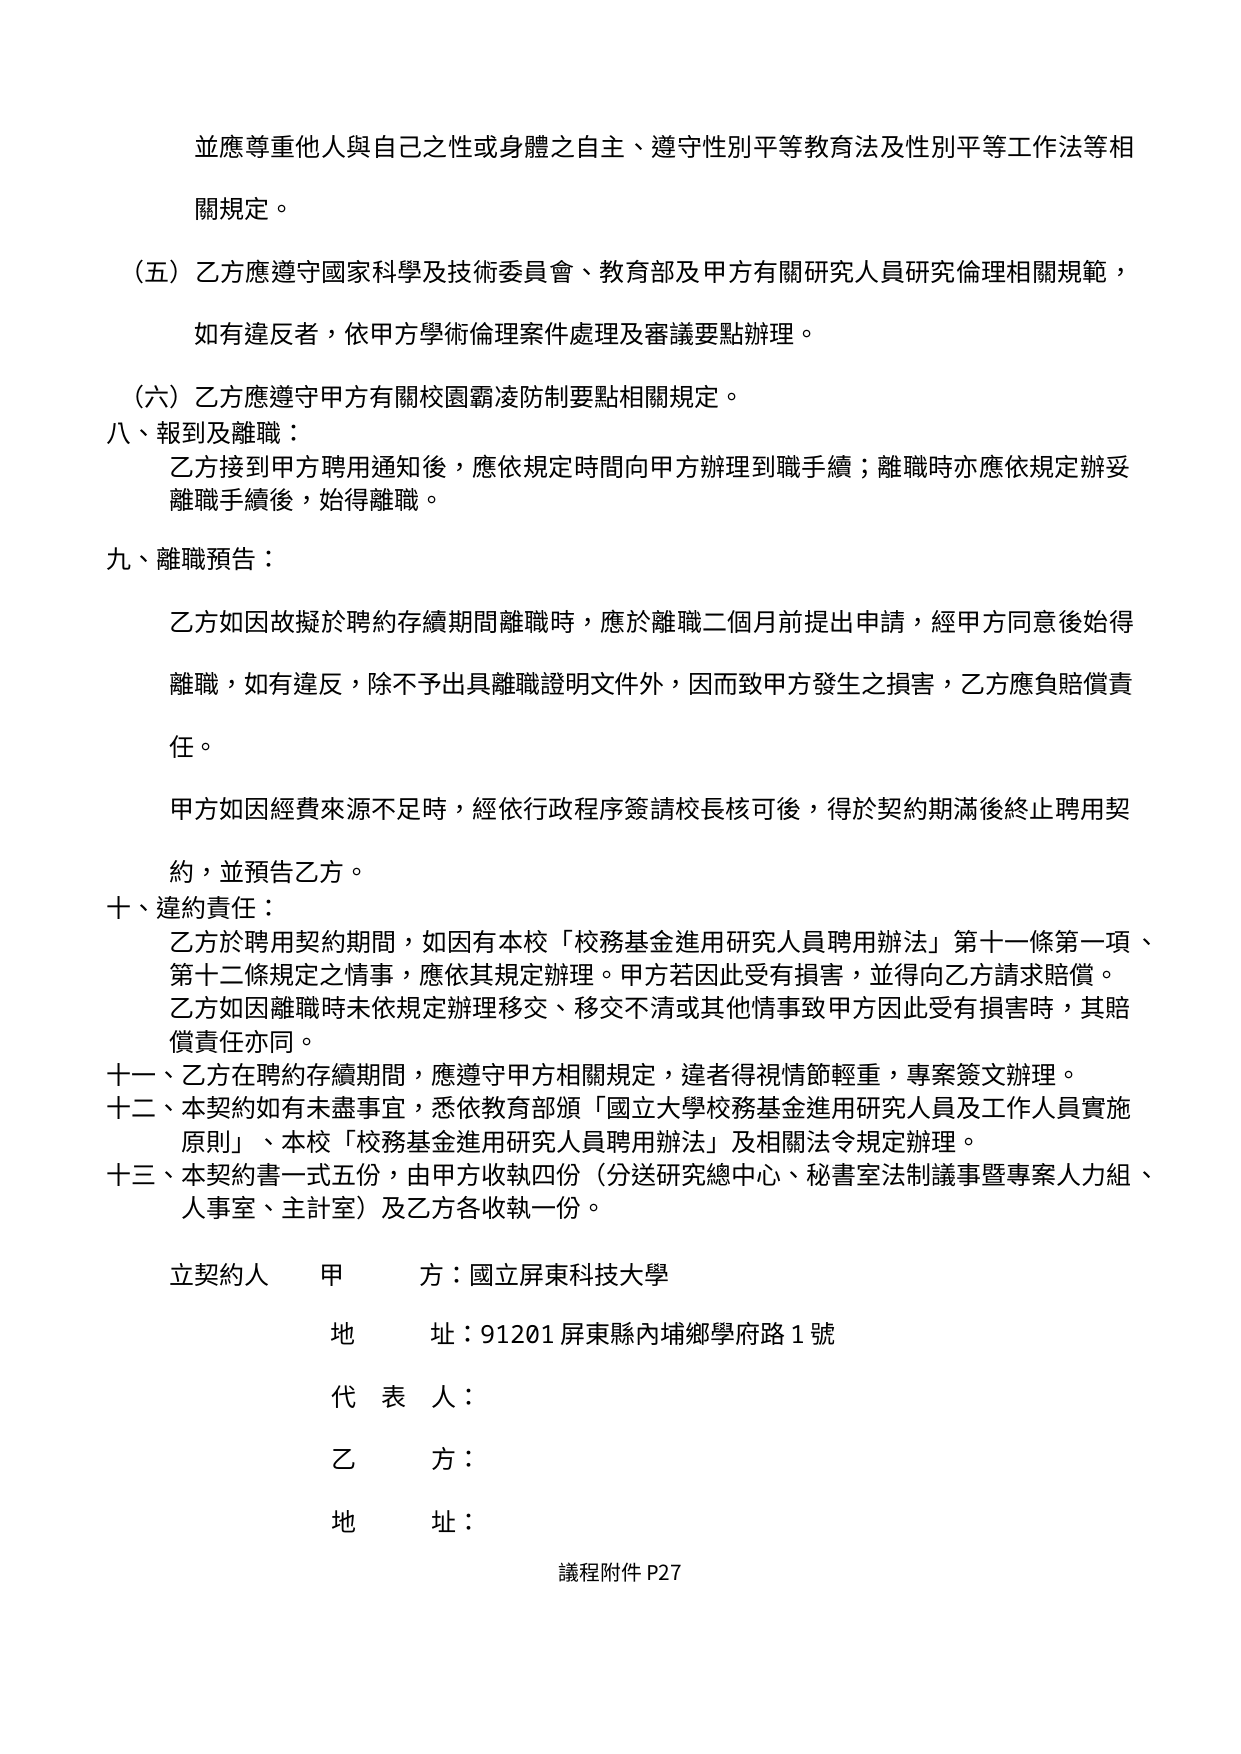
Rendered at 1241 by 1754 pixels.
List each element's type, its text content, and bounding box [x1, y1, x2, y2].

text 地 址： [331, 1479, 1134, 1541]
text 甲方如因經費來源不足時，經依行政程序簽請校長核可後，得於契約期滿後終止聘用契約，並預告乙方。 [169, 766, 1134, 891]
text 代 表 人： [331, 1354, 1134, 1416]
text （五）乙方應遵守國家科學及技術委員會、教育部及甲方有關研究人員研究倫理相關規範，如有違反者，依甲方學術倫理案件處理及審議要點辦理。 [119, 229, 1134, 354]
text 十一、乙方在聘約存續期間，應遵守甲方相關規定，違者得視情節輕重，專案簽文辦理。 [106, 1058, 1134, 1091]
text 乙方接到甲方聘用通知後，應依規定時間向甲方辦理到職手續；離職時亦應依規定辦妥離職手續後，始得離職。 [169, 449, 1134, 516]
text 乙方如因故擬於聘約存續期間離職時，應於離職二個月前提出申請，經甲方同意後始得離職，如有違反，除不予出具離職證明文件外，因而致甲方發生之損害，乙方應負賠償責任。 [169, 579, 1134, 766]
text 乙方如因離職時未依規定辦理移交、移交不清或其他情事致甲方因此受有損害時，其賠償責任亦同。 [169, 991, 1134, 1058]
text 九、離職預告： [106, 516, 1134, 579]
text 地 址：91201屏東縣內埔鄉學府路1號 [313, 1291, 1134, 1354]
text 乙 方： [331, 1416, 1134, 1479]
text 乙方於聘用契約期間，如因有本校「校務基金進用研究人員聘用辦法」第十一條第一項、第十二條規定之情事，應依其規定辦理。甲方若因此受有損害，並得向乙方請求賠償。 [169, 924, 1134, 991]
text （六）乙方應遵守甲方有關校園霸凌防制要點相關規定。 [119, 354, 1134, 416]
text 立契約人 甲 方：國立屏東科技大學 [169, 1258, 1134, 1291]
text 十二、本契約如有未盡事宜，悉依教育部頒「國立大學校務基金進用研究人員及工作人員實施原則」、本校「校務基金進用研究人員聘用辦法」及相關法令規定辦理。 [106, 1091, 1134, 1158]
text 十、違約責任： [106, 891, 1134, 924]
text （四）乙方於執行研究、教學、指導、訓練、評鑑、管理、輔導或提供學生工作機會而有地位、知識、年齡、體力、身分、族群、或資源之不對等權勢關係時，與成年學生在與性或性別有關之人際互動上，不得發展以性行為或情感為基礎等有違專業倫理之關係，並應尊重他人與自己之性或身體之自主、遵守性別平等教育法及性別平等工作法等相關規定。 [119, 104, 1134, 229]
text 八、報到及離職： [106, 416, 1134, 449]
text 十三、本契約書一式五份，由甲方收執四份（分送研究總中心、秘書室法制議事暨專案人力組、人事室、主計室）及乙方各收執一份。 [106, 1158, 1134, 1224]
